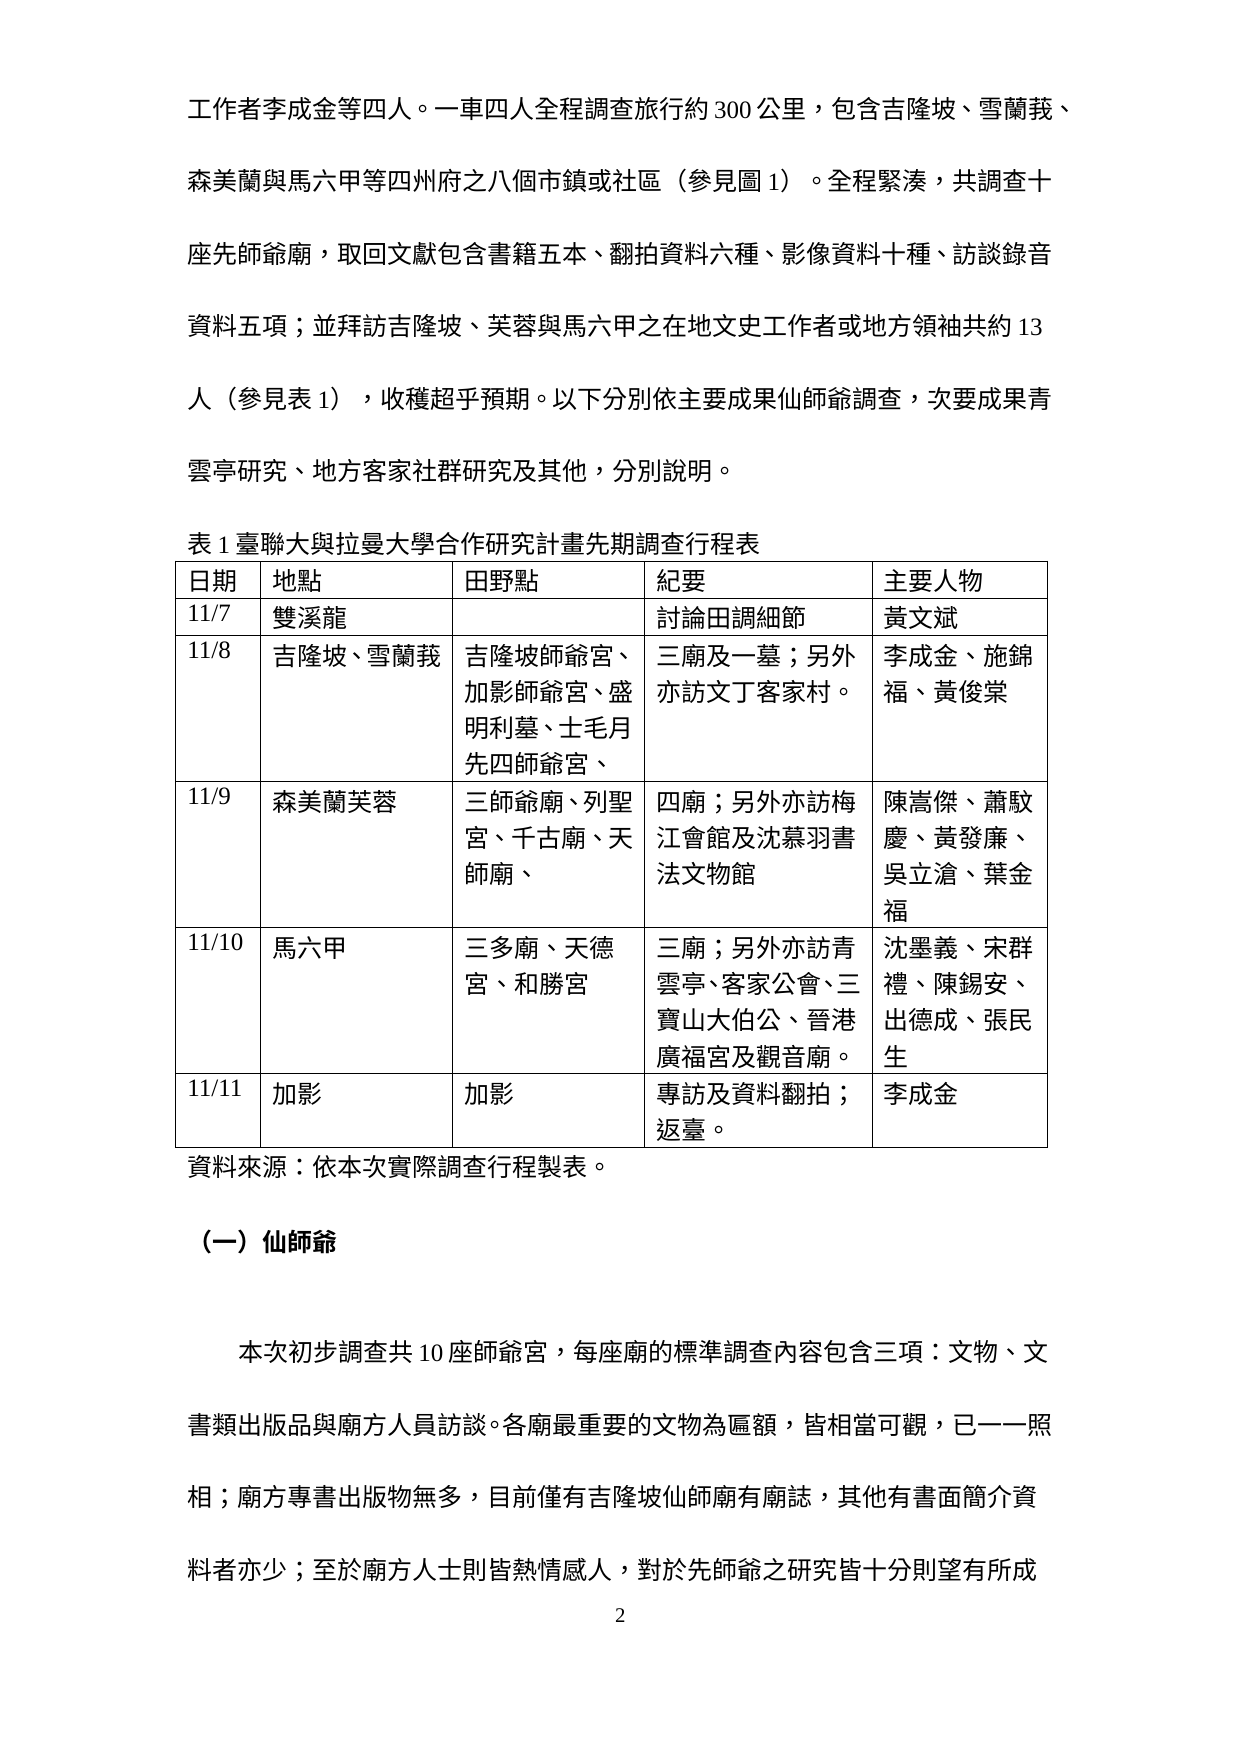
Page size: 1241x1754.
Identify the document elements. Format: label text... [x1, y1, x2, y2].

table_cell 黃文斌 [873, 599, 1047, 635]
table_cell 加影 [453, 1074, 644, 1147]
table_cell 沈墨義、宋群禮、陳錫安、出德成、張民生 [873, 928, 1047, 1073]
table_header 紀要 [645, 562, 872, 598]
table_header 主要人物 [873, 562, 1047, 598]
table_cell 11/10 [176, 928, 260, 1073]
table_header 田野點 [453, 562, 644, 598]
table_cell 李成金、施錦福、黃俊棠 [873, 636, 1047, 781]
table_cell 11/7 [176, 599, 260, 635]
table_cell 吉隆坡師爺宮、 加影師爺宮、盛明利墓、士毛月先四師爺宮、 [453, 636, 644, 781]
table_cell 三師爺廟、列聖宮、千古廟、天師廟、 [453, 782, 644, 927]
table_header 地點 [261, 562, 452, 598]
text 本次田調之主要工作日有三日（11/8-11/10），但首日及末日除飛機往返外，仍安排了調查行程討論、資料翻拍與深度訪談等工作。三日田調期間，參加人員除本次研究交大張維安與羅烈師兩位外，尚有合作單位拉曼大學中華研究院之黃文斌教授，以及雪蘭莪加影之地方文史工作者李成金等四人。一車四人全程調查旅行約300公里，包含吉隆坡、雪蘭莪、森美蘭與馬六甲等四州府之八個市鎮或社區（參見圖1）。全程緊湊，共調查十座先師爺廟，取回文獻包含書籍五本、翻拍資料六種、影像資料十種、訪談錄音資料五項；並拜訪吉隆坡、芙蓉與馬六甲之在地文史工作者或地方領袖共約13人（參見表1），收穫超乎預期。以下分別依主要成果仙師爺調查，次要成果青雲亭研究、地方客家社群研究及其他，分別說明。 [187, 89, 1053, 488]
table_cell 11/8 [176, 636, 260, 781]
table_cell 陳嵩傑、蕭馼慶、黃發廉、吳立滄、葉金福 [873, 782, 1047, 927]
table_cell 專訪及資料翻拍；返臺。 [645, 1074, 872, 1147]
subtitle （一）仙師爺 [187, 1222, 1053, 1259]
table_cell 11/11 [176, 1074, 260, 1147]
text 表1臺聯大與拉曼大學合作研究計畫先期調查行程表 [187, 524, 1053, 561]
table_cell 四廟；另外亦訪梅江會館及沈慕羽書法文物館 [645, 782, 872, 927]
table_cell 三廟及一墓；另外亦訪文丁客家村。 [645, 636, 872, 781]
table_cell [453, 599, 644, 635]
table_cell 李成金 [873, 1074, 1047, 1147]
table_cell 馬六甲 [261, 928, 452, 1073]
table_cell 吉隆坡、雪蘭莪 [261, 636, 452, 781]
table_cell 三廟；另外亦訪青雲亭、客家公會、三寶山大伯公、晉港廣福宮及觀音廟。 [645, 928, 872, 1073]
table_cell 三多廟、天德宮、和勝宮 [453, 928, 644, 1073]
table_cell 森美蘭芙蓉 [261, 782, 452, 927]
table_header 日期 [176, 562, 260, 598]
text 資料來源：依本次實際調查行程製表。 [187, 1148, 1053, 1184]
table_cell 加影 [261, 1074, 452, 1147]
table_cell 討論田調細節 [645, 599, 872, 635]
text 本次初步調查共10座師爺宮，每座廟的標準調查內容包含三項：文物、文書類出版品與廟方人員訪談。各廟最重要的文物為匾額，皆相當可觀，已一一照相；廟方專書出版物無多，目前僅有吉隆坡仙師廟有廟誌，其他有書面簡介資料者亦少；至於廟方人士則皆熱情感人，對於先師爺之研究皆十分則望有所成 [187, 1333, 1053, 1587]
table_cell 雙溪龍 [261, 599, 452, 635]
table_cell 11/9 [176, 782, 260, 927]
